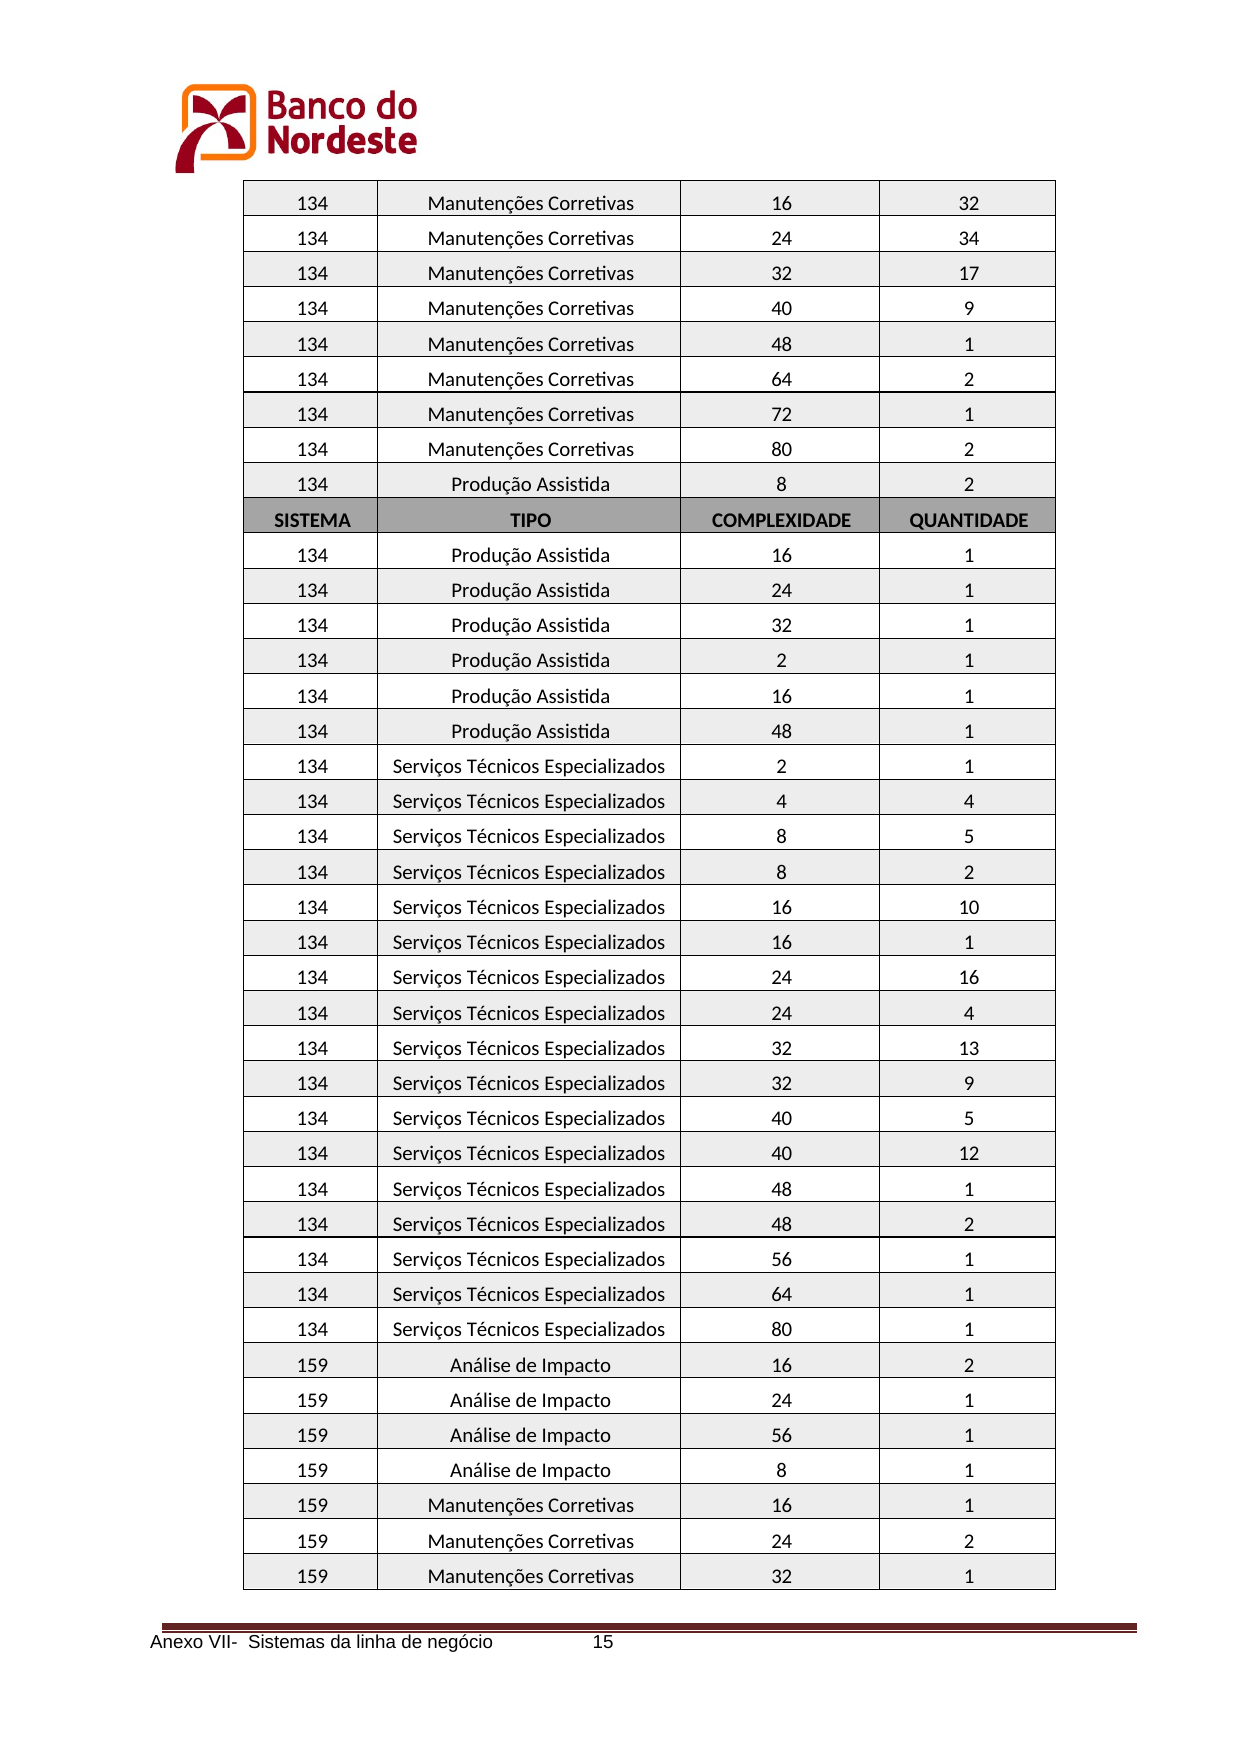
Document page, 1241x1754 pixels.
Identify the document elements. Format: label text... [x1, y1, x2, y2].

table_cell Serviços Técnicos Especializados [378, 1061, 680, 1096]
table_cell Serviços Técnicos Especializados [378, 1167, 680, 1201]
table_cell 8 [681, 850, 879, 884]
table_cell 134 [244, 216, 377, 251]
table_cell 80 [681, 428, 879, 462]
table_cell 64 [681, 357, 879, 391]
table_cell Análise de Impacto [378, 1378, 680, 1412]
table_cell QUANTIDADE [880, 498, 1055, 532]
table_cell Serviços Técnicos Especializados [378, 780, 680, 814]
table_cell 24 [681, 1519, 879, 1553]
table_cell Serviços Técnicos Especializados [378, 921, 680, 955]
table_cell Manutenções Corretivas [378, 428, 680, 462]
table_cell 159 [244, 1519, 377, 1553]
table_cell Manutenções Corretivas [378, 252, 680, 286]
table_cell 1 [880, 1238, 1055, 1272]
table_cell 134 [244, 604, 377, 638]
table_cell Manutenções Corretivas [378, 216, 680, 251]
table_cell 48 [681, 709, 879, 743]
table_cell 2 [880, 850, 1055, 884]
table_cell Manutenções Corretivas [378, 322, 680, 356]
table_cell Serviços Técnicos Especializados [378, 1202, 680, 1236]
table_cell 16 [681, 181, 879, 215]
table_cell 8 [681, 1449, 879, 1483]
table_cell 16 [681, 1343, 879, 1377]
table_cell 1 [880, 322, 1055, 356]
table_cell Manutenções Corretivas [378, 1519, 680, 1553]
table_cell Manutenções Corretivas [378, 357, 680, 391]
table_cell 12 [880, 1132, 1055, 1166]
table_cell 2 [880, 1519, 1055, 1553]
table_cell 134 [244, 1061, 377, 1096]
table_cell 4 [681, 780, 879, 814]
table_cell 134 [244, 1167, 377, 1201]
table_cell 1 [880, 1414, 1055, 1448]
table_cell 32 [681, 1061, 879, 1096]
table_cell 40 [681, 287, 879, 321]
table_cell 48 [681, 1202, 879, 1236]
table_cell 56 [681, 1238, 879, 1272]
table_cell 17 [880, 252, 1055, 286]
table_cell 134 [244, 1308, 377, 1342]
table_cell 159 [244, 1449, 377, 1483]
table_cell 48 [681, 1167, 879, 1201]
table_cell 134 [244, 357, 377, 391]
table_cell Produção Assistida [378, 639, 680, 673]
table_cell 134 [244, 1132, 377, 1166]
table_cell 32 [880, 181, 1055, 215]
table_cell 1 [880, 569, 1055, 603]
table_cell 8 [681, 463, 879, 497]
table_cell Serviços Técnicos Especializados [378, 745, 680, 779]
table_cell 134 [244, 815, 377, 849]
table_cell 1 [880, 1273, 1055, 1307]
table_cell 134 [244, 921, 377, 955]
table_cell 16 [681, 674, 879, 708]
table_cell 72 [681, 393, 879, 427]
table_cell Serviços Técnicos Especializados [378, 850, 680, 884]
table_cell Manutenções Corretivas [378, 393, 680, 427]
table_cell 134 [244, 252, 377, 286]
table_cell Serviços Técnicos Especializados [378, 1026, 680, 1060]
table_cell COMPLEXIDADE [681, 498, 879, 532]
picture [165, 73, 424, 181]
table_cell 1 [880, 921, 1055, 955]
table_cell 1 [880, 745, 1055, 779]
table_cell Serviços Técnicos Especializados [378, 885, 680, 919]
table_cell 134 [244, 393, 377, 427]
table_cell Produção Assistida [378, 569, 680, 603]
table_cell Produção Assistida [378, 709, 680, 743]
table_cell 48 [681, 322, 879, 356]
table_cell 16 [681, 885, 879, 919]
table_cell 134 [244, 322, 377, 356]
table_cell 2 [880, 428, 1055, 462]
table_cell TIPO [378, 498, 680, 532]
table_cell 5 [880, 1097, 1055, 1131]
table_cell 32 [681, 604, 879, 638]
table_cell Produção Assistida [378, 674, 680, 708]
table_cell 1 [880, 639, 1055, 673]
table_cell 34 [880, 216, 1055, 251]
table_cell 40 [681, 1097, 879, 1131]
table_cell Produção Assistida [378, 604, 680, 638]
table_cell 8 [681, 815, 879, 849]
table_cell 80 [681, 1308, 879, 1342]
table_cell 2 [880, 1343, 1055, 1377]
table_cell 1 [880, 1449, 1055, 1483]
table_cell 16 [681, 533, 879, 567]
table_cell 24 [681, 216, 879, 251]
table_cell 13 [880, 1026, 1055, 1060]
table_cell 1 [880, 1167, 1055, 1201]
table_cell Manutenções Corretivas [378, 181, 680, 215]
table_cell 2 [681, 639, 879, 673]
table_cell 2 [880, 1202, 1055, 1236]
table_cell 159 [244, 1484, 377, 1518]
table_cell 134 [244, 533, 377, 567]
table_cell 134 [244, 639, 377, 673]
table_cell Serviços Técnicos Especializados [378, 1273, 680, 1307]
table_cell 24 [681, 991, 879, 1025]
table_cell 9 [880, 287, 1055, 321]
table_cell Produção Assistida [378, 533, 680, 567]
table_cell 16 [681, 1484, 879, 1518]
table_cell 16 [681, 921, 879, 955]
table_cell 1 [880, 709, 1055, 743]
table_cell 5 [880, 815, 1055, 849]
table_cell 1 [880, 1308, 1055, 1342]
table_cell Manutenções Corretivas [378, 287, 680, 321]
table_cell 159 [244, 1554, 377, 1588]
table_cell Serviços Técnicos Especializados [378, 815, 680, 849]
table_cell 134 [244, 1273, 377, 1307]
table_cell 134 [244, 745, 377, 779]
table_cell 4 [880, 780, 1055, 814]
table_cell 2 [880, 463, 1055, 497]
table_cell 159 [244, 1343, 377, 1377]
table_cell 134 [244, 1202, 377, 1236]
table_cell Serviços Técnicos Especializados [378, 1238, 680, 1272]
table_cell 1 [880, 1554, 1055, 1588]
table_cell 134 [244, 428, 377, 462]
table_cell 134 [244, 956, 377, 990]
table_cell 2 [880, 357, 1055, 391]
table_cell Análise de Impacto [378, 1414, 680, 1448]
table_cell Serviços Técnicos Especializados [378, 956, 680, 990]
table_cell 32 [681, 1554, 879, 1588]
table_cell 1 [880, 674, 1055, 708]
table_cell SISTEMA [244, 498, 377, 532]
table_cell 24 [681, 1378, 879, 1412]
table_cell Manutenções Corretivas [378, 1554, 680, 1588]
table_cell 56 [681, 1414, 879, 1448]
table_cell Serviços Técnicos Especializados [378, 991, 680, 1025]
table_cell 16 [880, 956, 1055, 990]
table_cell 134 [244, 991, 377, 1025]
table_cell 134 [244, 885, 377, 919]
table_cell 1 [880, 604, 1055, 638]
table_cell 134 [244, 1026, 377, 1060]
table_cell Produção Assistida [378, 463, 680, 497]
table_cell 9 [880, 1061, 1055, 1096]
table_cell 134 [244, 709, 377, 743]
table_cell 134 [244, 181, 377, 215]
table_cell 1 [880, 533, 1055, 567]
table_cell 134 [244, 674, 377, 708]
table_cell 134 [244, 569, 377, 603]
table_cell 40 [681, 1132, 879, 1166]
table_cell 24 [681, 956, 879, 990]
table_cell 32 [681, 1026, 879, 1060]
table_cell 2 [681, 745, 879, 779]
table_cell 10 [880, 885, 1055, 919]
table_cell 134 [244, 1238, 377, 1272]
table_cell Serviços Técnicos Especializados [378, 1308, 680, 1342]
table_cell 159 [244, 1414, 377, 1448]
table_cell 134 [244, 1097, 377, 1131]
table_cell Serviços Técnicos Especializados [378, 1097, 680, 1131]
table_cell 1 [880, 393, 1055, 427]
table_cell 134 [244, 850, 377, 884]
table_cell 32 [681, 252, 879, 286]
table_cell Serviços Técnicos Especializados [378, 1132, 680, 1166]
table_cell 159 [244, 1378, 377, 1412]
table_cell Análise de Impacto [378, 1343, 680, 1377]
table_cell 64 [681, 1273, 879, 1307]
table_cell 134 [244, 287, 377, 321]
table_cell Manutenções Corretivas [378, 1484, 680, 1518]
table_cell 134 [244, 780, 377, 814]
table_cell 24 [681, 569, 879, 603]
table_cell Análise de Impacto [378, 1449, 680, 1483]
table_cell 1 [880, 1378, 1055, 1412]
table_cell 4 [880, 991, 1055, 1025]
table_cell 1 [880, 1484, 1055, 1518]
table_cell 134 [244, 463, 377, 497]
